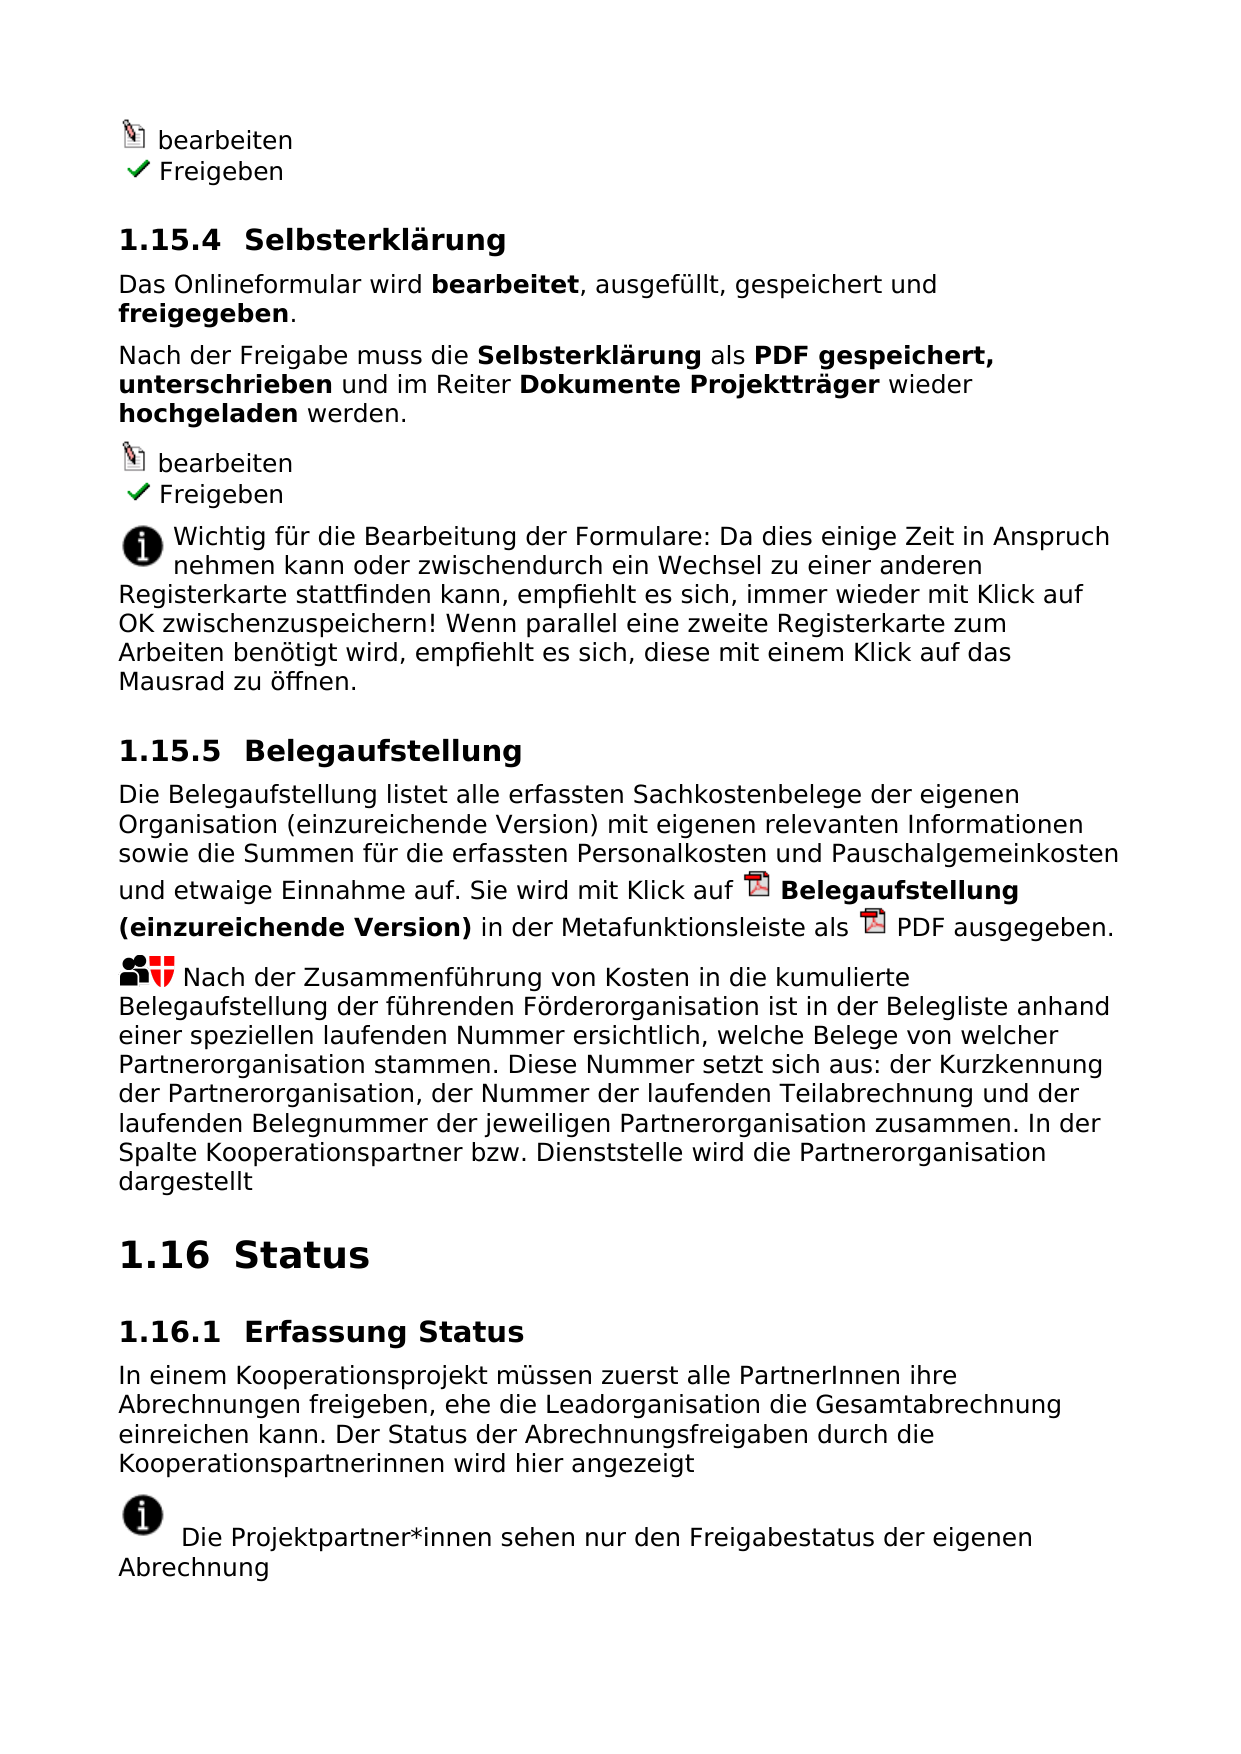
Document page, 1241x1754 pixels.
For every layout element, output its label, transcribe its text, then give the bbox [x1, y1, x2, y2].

text bearbeiten Freigeben [118, 118, 1122, 186]
subtitle Belegaufstellung [118, 734, 1122, 768]
text In einem Kooperationsprojekt müssen zuerst alle PartnerInnen ihre Abrechnungen freigeben, ehe die Leadorganisation die Gesamtabrechnung einreichen kann. Der Status der Abrechnungsfreigaben durch die Kooperationspartnerinnen wird hier angezeigt [118, 1361, 1122, 1478]
subtitle Selbsterklärung [118, 224, 1122, 258]
text Nach der Freigabe muss die Selbsterklärung als PDF gespeichert, unterschrieben und im Reiter Dokumente Projektträger wieder hochgeladen werden. [118, 341, 1122, 428]
text Nach der Zusammenführung von Kosten in die kumulierte Belegaufstellung der führenden Förderorganisation ist in der Belegliste anhand einer speziellen laufenden Nummer ersichtlich, welche Belege von welcher Partnerorganisation stammen. Diese Nummer setzt sich aus: der Kurzkennung der Partnerorganisation, der Nummer der laufenden Teilabrechnung und der laufenden Belegnummer der jeweiligen Partnerorganisation zusammen. In der Spalte Kooperationspartner bzw. Dienststelle wird die Partnerorganisation dargestellt [118, 955, 1122, 1196]
picture [118, 521, 173, 578]
subtitle Status [118, 1234, 1122, 1277]
text Wichtig für die Bearbeitung der Formulare: Da dies einige Zeit in Anspruch nehmen kann oder zwischendurch ein Wechsel zu einer anderen Registerkarte stattfinden kann, empfiehlt es sich, immer wieder mit Klick auf OK zwischenzuspeichern! Wenn parallel eine zweite Registerkarte zum Arbeiten benötigt wird, empfiehlt es sich, diese mit einem Klick auf das Mausrad zu öffnen. [118, 522, 1122, 697]
picture [118, 118, 150, 150]
picture [126, 155, 152, 181]
picture [118, 1490, 173, 1547]
text Die Belegaufstellung listet alle erfassten Sachkostenbelege der eigenen Organisation (einzureichende Version) mit eigenen relevanten Informationen sowie die Summen für die erfassten Personalkosten und Pauschalgemeinkosten und etwaige Einnahme auf. Sie wird mit Klick auf Belegaufstellung (einzureichende Version) in der Metafunktionsleiste als PDF ausgegeben. [118, 781, 1122, 942]
picture [126, 478, 152, 504]
text Die Projektpartner*innen sehen nur den Freigabestatus der eigenen Abrechnung [118, 1491, 1122, 1582]
picture [118, 955, 175, 987]
picture [857, 905, 889, 937]
text Das Onlineformular wird bearbeitet, ausgefüllt, gespeichert und freigegeben. [118, 270, 1122, 328]
picture [741, 868, 773, 900]
text bearbeiten Freigeben [118, 441, 1122, 509]
picture [118, 441, 150, 473]
subtitle Erfassung Status [118, 1315, 1122, 1349]
